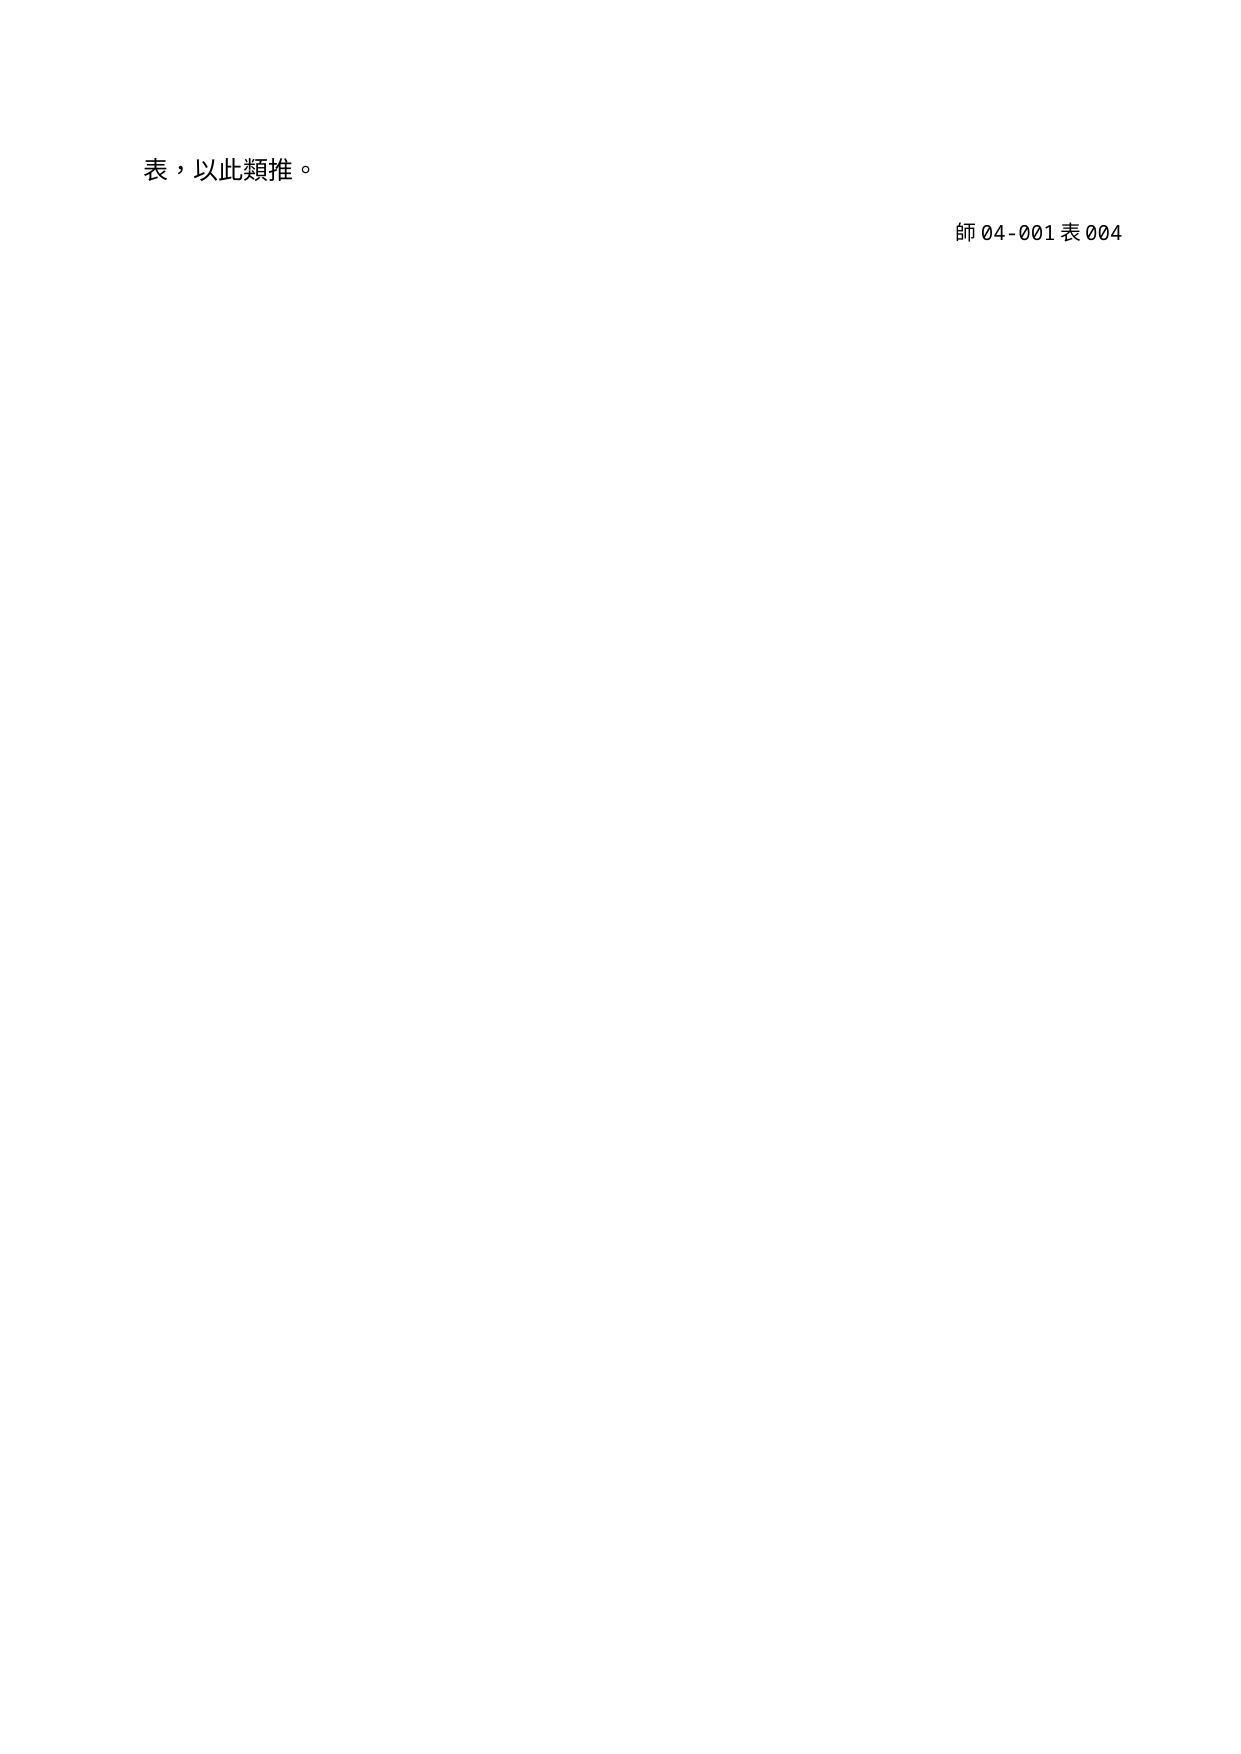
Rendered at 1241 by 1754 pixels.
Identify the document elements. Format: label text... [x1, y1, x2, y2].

text 表，以此類推。 [118, 127, 1122, 189]
text 師04-001表004 [118, 189, 1122, 252]
